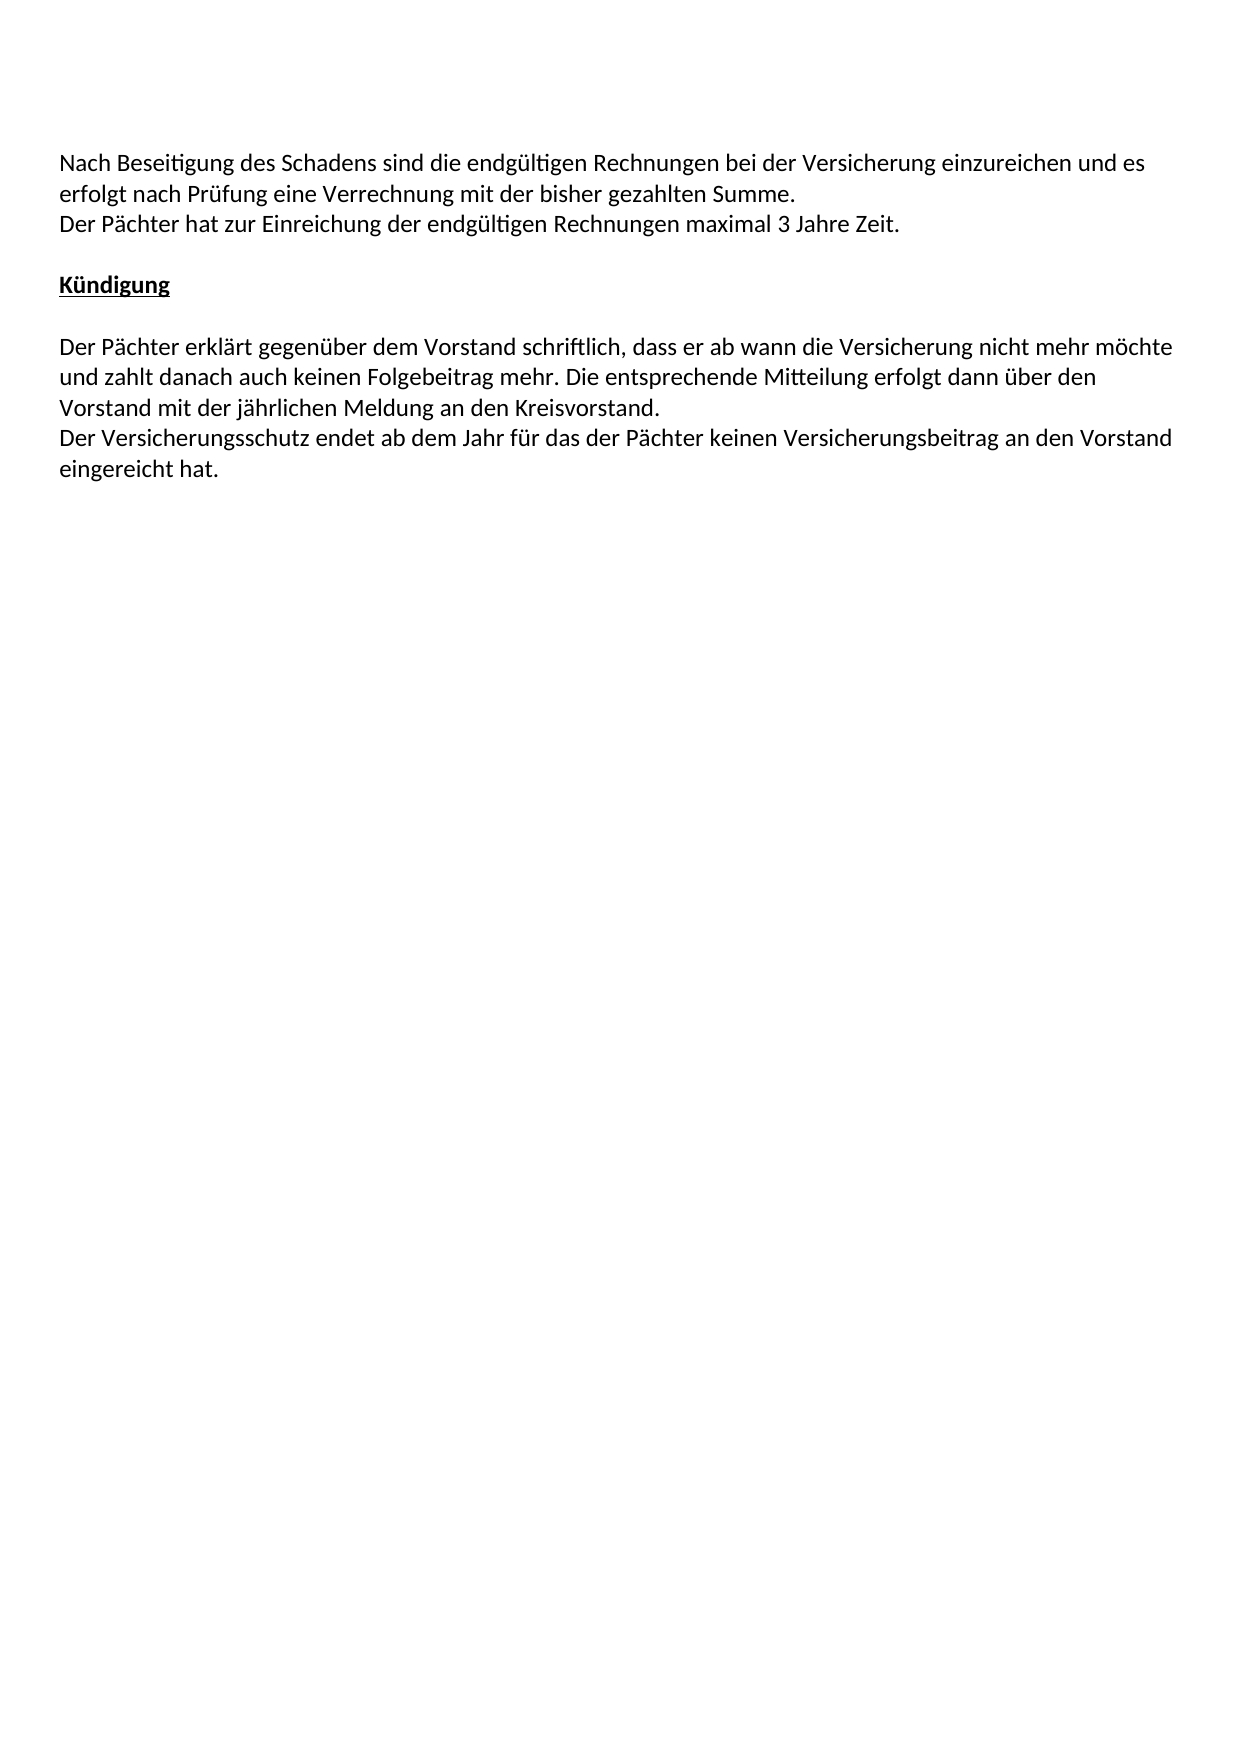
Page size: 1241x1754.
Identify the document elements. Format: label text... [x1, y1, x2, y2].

text Kündigung [59, 270, 1181, 300]
text Nach Beseitigung des Schadens sind die endgültigen Rechnungen bei der Versicherung einzureichen und es erfolgt nach Prüfung eine Verrechnung mit der bisher gezahlten Summe. [59, 148, 1181, 209]
text Der Pächter erklärt gegenüber dem Vorstand schriftlich, dass er ab wann die Versicherung nicht mehr möchte und zahlt danach auch keinen Folgebeitrag mehr. Die entsprechende Mitteilung erfolgt dann über den Vorstand mit der jährlichen Meldung an den Kreisvorstand. [59, 331, 1181, 422]
text Der Pächter hat zur Einreichung der endgültigen Rechnungen maximal 3 Jahre Zeit. [59, 209, 1181, 239]
text Der Versicherungsschutz endet ab dem Jahr für das der Pächter keinen Versicherungsbeitrag an den Vorstand eingereicht hat. [59, 422, 1181, 483]
